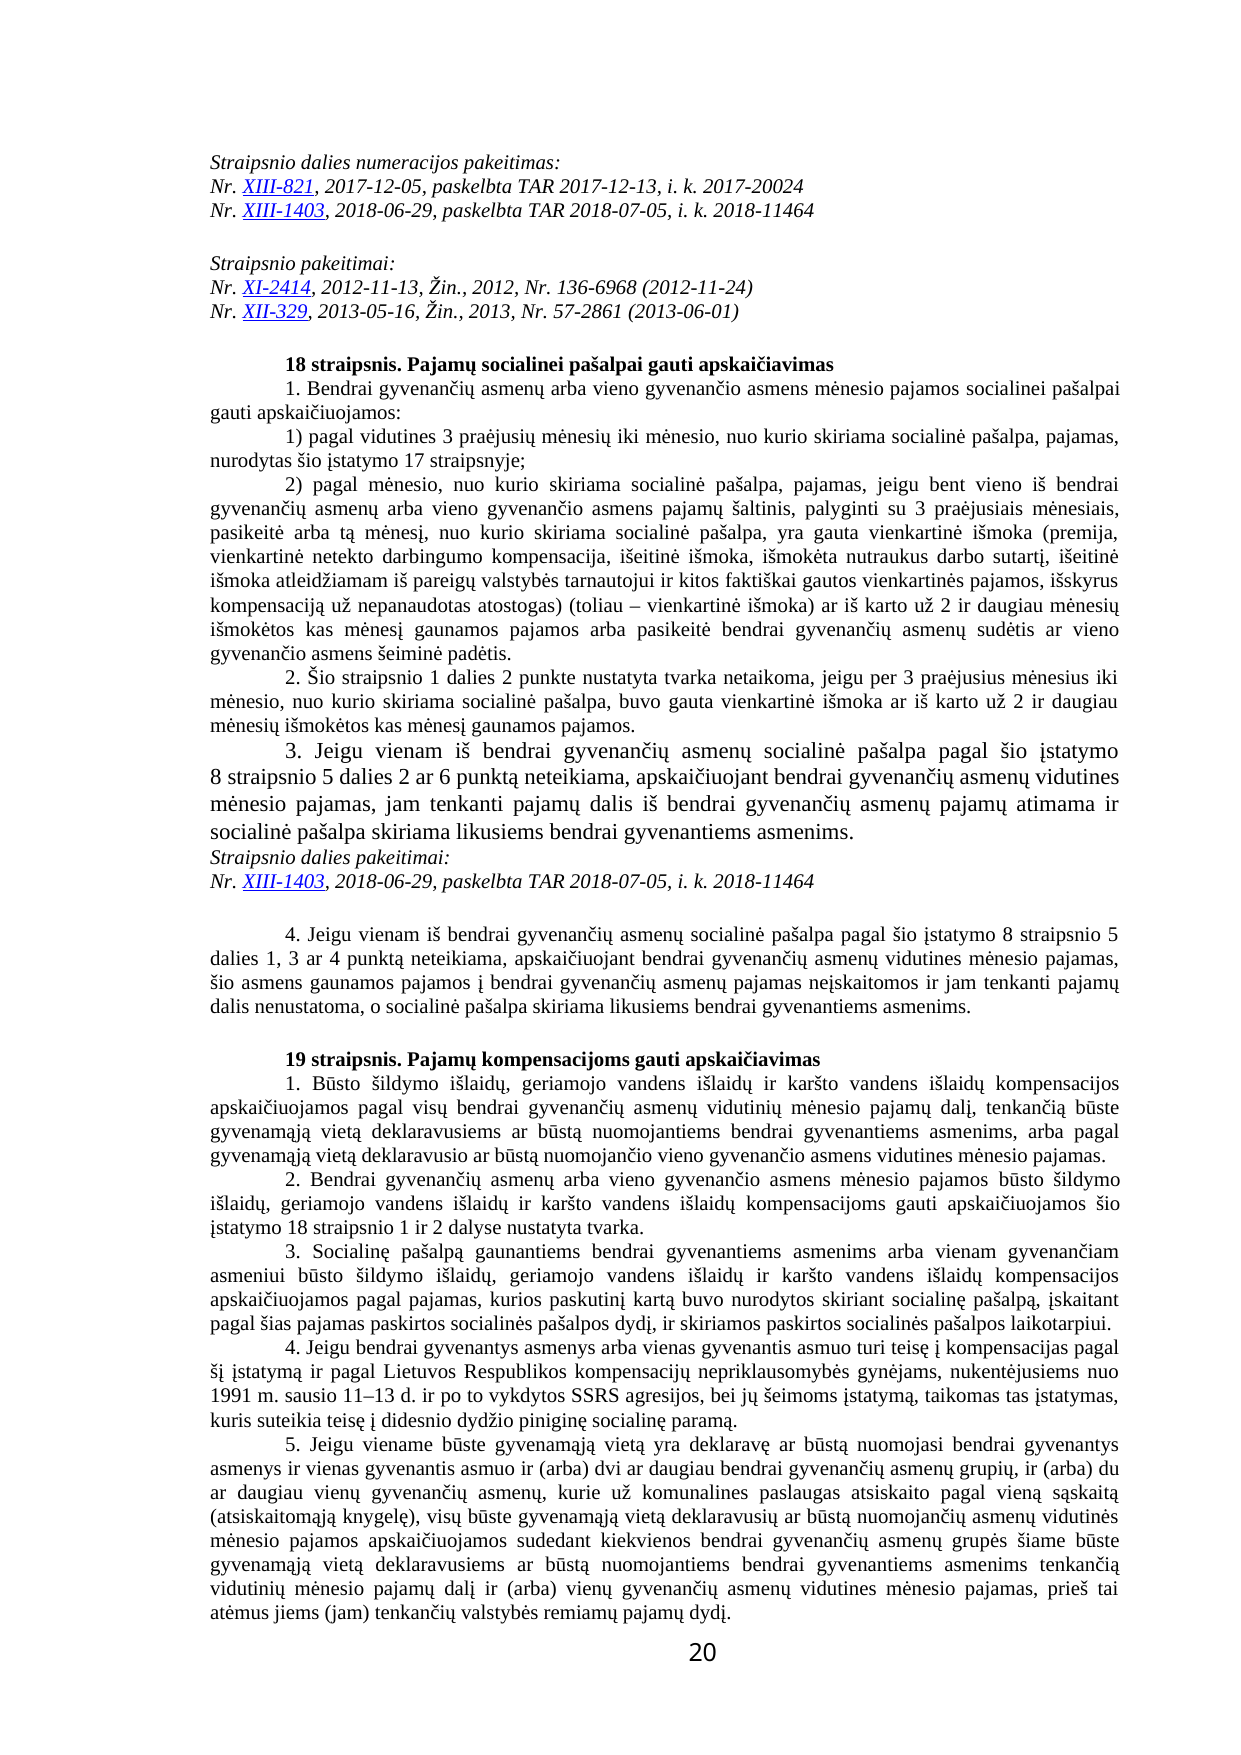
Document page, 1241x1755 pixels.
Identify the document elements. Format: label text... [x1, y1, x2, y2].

text 2) pagal mėnesio, nuo kurio skiriama socialinė pašalpa, pajamas, jeigu bent vieno iš bendrai gyvenančių asmenų arba vieno gyvenančio asmens pajamų šaltinis, palyginti su 3 praėjusiais mėnesiais, pasikeitė arba tą mėnesį, nuo kurio skiriama socialinė pašalpa, yra gauta vienkartinė išmoka (premija, vienkartinė netekto darbingumo kompensacija, išeitinė išmoka, išmokėta nutraukus darbo sutartį, išeitinė išmoka atleidžiamam iš pareigų valstybės tarnautojui ir kitos faktiškai gautos vienkartinės pajamos, išskyrus kompensaciją už nepanaudotas atostogas) (toliau – vienkartinė išmoka) ar iš karto už 2 ir daugiau mėnesių išmokėtos kas mėnesį gaunamos pajamos arba pasikeitė bendrai gyvenančių asmenų sudėtis ar vieno gyvenančio asmens šeiminė padėtis. [210, 472, 1120, 665]
text Straipsnio dalies pakeitimai: [210, 845, 1120, 869]
text 4. Jeigu bendrai gyvenantys asmenys arba vienas gyvenantis asmuo turi teisę į kompensacijas pagal šį įstatymą ir pagal Lietuvos Respublikos kompensacijų nepriklausomybės gynėjams, nukentėjusiems nuo 1991 m. sausio 11–13 d. ir po to vykdytos SSRS agresijos, bei jų šeimoms įstatymą, taikomas tas įstatymas, kuris suteikia teisę į didesnio dydžio piniginę socialinę paramą. [210, 1335, 1120, 1432]
text 5. Jeigu viename būste gyvenamąją vietą yra deklaravę ar būstą nuomojasi bendrai gyvenantys asmenys ir vienas gyvenantis asmuo ir (arba) dvi ar daugiau bendrai gyvenančių asmenų grupių, ir (arba) du ar daugiau vienų gyvenančių asmenų, kurie už komunalines paslaugas atsiskaito pagal vieną sąskaitą (atsiskaitomąją knygelę), visų būste gyvenamąją vietą deklaravusių ar būstą nuomojančių asmenų vidutinės mėnesio pajamos apskaičiuojamos sudedant kiekvienos bendrai gyvenančių asmenų grupės šiame būste gyvenamąją vietą deklaravusiems ar būstą nuomojantiems bendrai gyvenantiems asmenims tenkančią vidutinių mėnesio pajamų dalį ir (arba) vienų gyvenančių asmenų vidutines mėnesio pajamas, prieš tai atėmus jiems (jam) tenkančių valstybės remiamų pajamų dydį. [210, 1432, 1120, 1624]
text Nr. XIII-821, 2017-12-05, paskelbta TAR 2017-12-13, i. k. 2017-20024 [210, 174, 1120, 198]
text 1. Bendrai gyvenančių asmenų arba vieno gyvenančio asmens mėnesio pajamos socialinei pašalpai gauti apskaičiuojamos: [210, 376, 1120, 424]
text 3. Jeigu vienam iš bendrai gyvenančių asmenų socialinė pašalpa pagal šio įstatymo 8 straipsnio 5 dalies 2 ar 6 punktą neteikiama, apskaičiuojant bendrai gyvenančių asmenų vidutines mėnesio pajamas, jam tenkanti pajamų dalis iš bendrai gyvenančių asmenų pajamų atimama ir socialinė pašalpa skiriama likusiems bendrai gyvenantiems asmenims. [210, 737, 1120, 845]
text 18 straipsnis. Pajamų socialinei pašalpai gauti apskaičiavimas [210, 352, 1120, 376]
text 3. Socialinę pašalpą gaunantiems bendrai gyvenantiems asmenims arba vienam gyvenančiam asmeniui būsto šildymo išlaidų, geriamojo vandens išlaidų ir karšto vandens išlaidų kompensacijos apskaičiuojamos pagal pajamas, kurios paskutinį kartą buvo nurodytos skiriant socialinę pašalpą, įskaitant pagal šias pajamas paskirtos socialinės pašalpos dydį, ir skiriamos paskirtos socialinės pašalpos laikotarpiui. [210, 1239, 1120, 1335]
text Nr. XI-2414, 2012-11-13, Žin., 2012, Nr. 136-6968 (2012-11-24) [210, 275, 1120, 299]
text 19 straipsnis. Pajamų kompensacijoms gauti apskaičiavimas [210, 1047, 1120, 1071]
text 2. Bendrai gyvenančių asmenų arba vieno gyvenančio asmens mėnesio pajamos būsto šildymo išlaidų, geriamojo vandens išlaidų ir karšto vandens išlaidų kompensacijoms gauti apskaičiuojamos šio įstatymo 18 straipsnio 1 ir 2 dalyse nustatyta tvarka. [210, 1167, 1120, 1239]
text Nr. XIII-1403, 2018-06-29, paskelbta TAR 2018-07-05, i. k. 2018-11464 [210, 198, 1120, 222]
text Straipsnio dalies numeracijos pakeitimas: [210, 150, 1120, 174]
text Straipsnio pakeitimai: [210, 251, 1120, 275]
text Nr. XII-329, 2013-05-16, Žin., 2013, Nr. 57-2861 (2013-06-01) [210, 299, 1120, 323]
text 2. Šio straipsnio 1 dalies 2 punkte nustatyta tvarka netaikoma, jeigu per 3 praėjusius mėnesius iki mėnesio, nuo kurio skiriama socialinė pašalpa, buvo gauta vienkartinė išmoka ar iš karto už 2 ir daugiau mėnesių išmokėtos kas mėnesį gaunamos pajamos. [210, 665, 1120, 737]
text 1. Būsto šildymo išlaidų, geriamojo vandens išlaidų ir karšto vandens išlaidų kompensacijos apskaičiuojamos pagal visų bendrai gyvenančių asmenų vidutinių mėnesio pajamų dalį, tenkančią būste gyvenamąją vietą deklaravusiems ar būstą nuomojantiems bendrai gyvenantiems asmenims, arba pagal gyvenamąją vietą deklaravusio ar būstą nuomojančio vieno gyvenančio asmens vidutines mėnesio pajamas. [210, 1071, 1120, 1167]
text 1) pagal vidutines 3 praėjusių mėnesių iki mėnesio, nuo kurio skiriama socialinė pašalpa, pajamas, nurodytas šio įstatymo 17 straipsnyje; [210, 424, 1120, 472]
text 4. Jeigu vienam iš bendrai gyvenančių asmenų socialinė pašalpa pagal šio įstatymo 8 straipsnio 5 dalies 1, 3 ar 4 punktą neteikiama, apskaičiuojant bendrai gyvenančių asmenų vidutines mėnesio pajamas, šio asmens gaunamos pajamos į bendrai gyvenančių asmenų pajamas neįskaitomos ir jam tenkanti pajamų dalis nenustatoma, o socialinė pašalpa skiriama likusiems bendrai gyvenantiems asmenims. [210, 922, 1120, 1018]
text Nr. XIII-1403, 2018-06-29, paskelbta TAR 2018-07-05, i. k. 2018-11464 [210, 869, 1120, 893]
